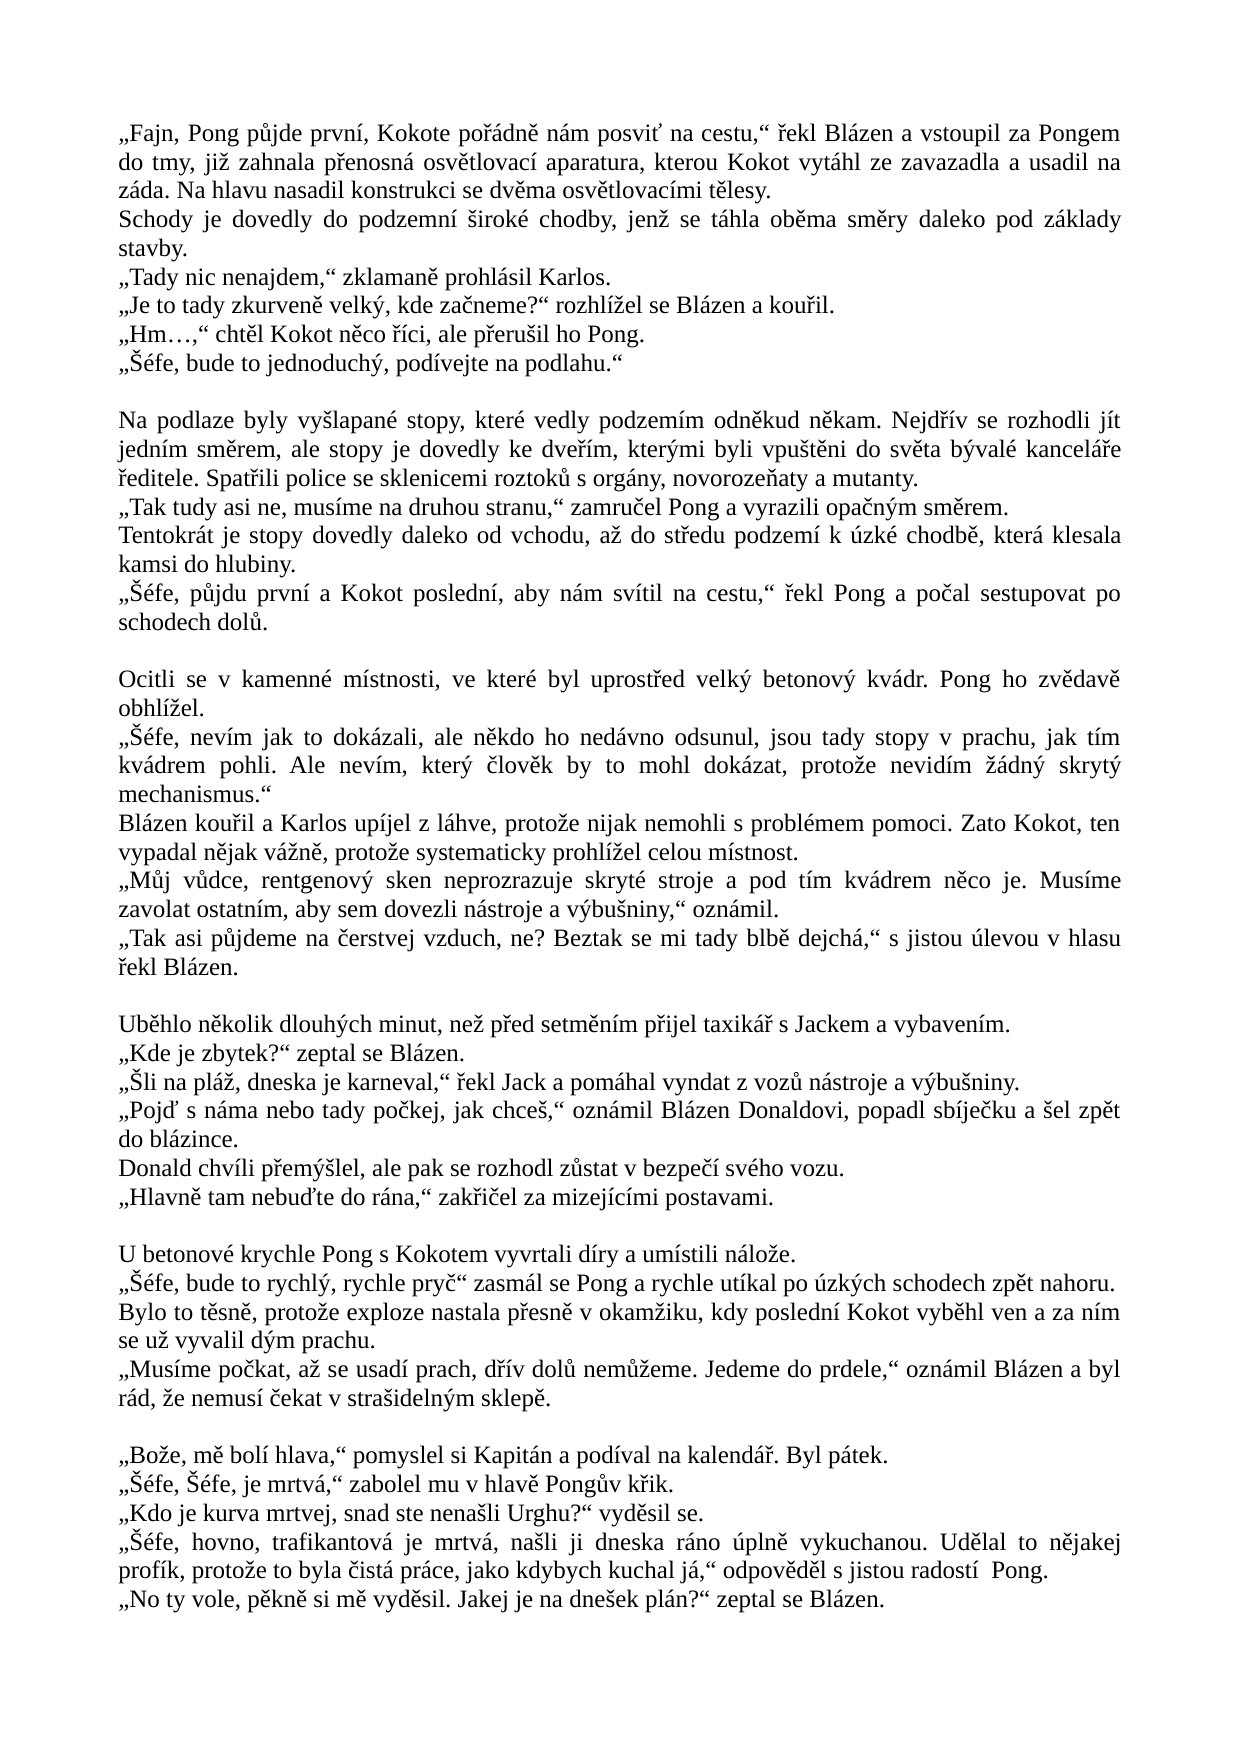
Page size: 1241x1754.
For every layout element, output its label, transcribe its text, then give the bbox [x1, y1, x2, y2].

text „Hm…,“ chtěl Kokot něco říci, ale přerušil ho Pong. [118, 319, 1122, 348]
text „Tak tudy asi ne, musíme na druhou stranu,“ zamručel Pong a vyrazili opačným směrem. [118, 492, 1122, 521]
text Schody je dovedly do podzemní široké chodby, jenž se táhla oběma směry daleko pod základy stavby. [118, 204, 1122, 262]
text „Tady nic nenajdem,“ zklamaně prohlásil Karlos. [118, 262, 1122, 291]
text „Fajn, Pong půjde první, Kokote pořádně nám posviť na cestu,“ řekl Blázen a vstoupil za Pongem do tmy, již zahnala přenosná osvětlovací aparatura, kterou Kokot vytáhl ze zavazadla a usadil na záda. Na hlavu nasadil konstrukci se dvěma osvětlovacími tělesy. [118, 118, 1122, 204]
text „Hlavně tam nebuďte do rána,“ zakřičel za mizejícími postavami. [118, 1182, 1122, 1211]
text „Bože, mě bolí hlava,“ pomyslel si Kapitán a podíval na kalendář. Byl pátek. [118, 1441, 1122, 1469]
text Donald chvíli přemýšlel, ale pak se rozhodl zůstat v bezpečí svého vozu. [118, 1153, 1122, 1182]
text „Kdo je kurva mrtvej, snad ste nenašli Urghu?“ vyděsil se. [118, 1498, 1122, 1527]
text „Šéfe, nevím jak to dokázali, ale někdo ho nedávno odsunul, jsou tady stopy v prachu, jak tím kvádrem pohli. Ale nevím, který člověk by to mohl dokázat, protože nevidím žádný skrytý mechanismus.“ [118, 722, 1122, 808]
text „Šli na pláž, dneska je karneval,“ řekl Jack a pomáhal vyndat z vozů nástroje a výbušniny. [118, 1067, 1122, 1096]
text „Musíme počkat, až se usadí prach, dřív dolů nemůžeme. Jedeme do prdele,“ oznámil Blázen a byl rád, že nemusí čekat v strašidelným sklepě. [118, 1354, 1122, 1412]
text Tentokrát je stopy dovedly daleko od vchodu, až do středu podzemí k úzké chodbě, která klesala kamsi do hlubiny. [118, 521, 1122, 578]
text „No ty vole, pěkně si mě vyděsil. Jakej je na dnešek plán?“ zeptal se Blázen. [118, 1584, 1122, 1613]
text „Pojď s náma nebo tady počkej, jak chceš,“ oznámil Blázen Donaldovi, popadl sbíječku a šel zpět do blázince. [118, 1096, 1122, 1153]
text U betonové krychle Pong s Kokotem vyvrtali díry a umístili nálože. [118, 1239, 1122, 1268]
text Bylo to těsně, protože exploze nastala přesně v okamžiku, kdy poslední Kokot vyběhl ven a za ním se už vyvalil dým prachu. [118, 1297, 1122, 1354]
text Na podlaze byly vyšlapané stopy, které vedly podzemím odněkud někam. Nejdřív se rozhodli jít jedním směrem, ale stopy je dovedly ke dveřím, kterými byli vpuštěni do světa bývalé kanceláře ředitele. Spatřili police se sklenicemi roztoků s orgány, novorozeňaty a mutanty. [118, 406, 1122, 492]
text „Tak asi půjdeme na čerstvej vzduch, ne? Beztak se mi tady blbě dejchá,“ s jistou úlevou v hlasu řekl Blázen. [118, 923, 1122, 981]
text „Šéfe, půjdu první a Kokot poslední, aby nám svítil na cestu,“ řekl Pong a počal sestupovat po schodech dolů. [118, 578, 1122, 636]
text Blázen kouřil a Karlos upíjel z láhve, protože nijak nemohli s problémem pomoci. Zato Kokot, ten vypadal nějak vážně, protože systematicky prohlížel celou místnost. [118, 808, 1122, 866]
text „Šéfe, bude to jednoduchý, podívejte na podlahu.“ [118, 348, 1122, 377]
text „Je to tady zkurveně velký, kde začneme?“ rozhlížel se Blázen a kouřil. [118, 291, 1122, 319]
text Uběhlo několik dlouhých minut, než před setměním přijel taxikář s Jackem a vybavením. [118, 1009, 1122, 1038]
text „Můj vůdce, rentgenový sken neprozrazuje skryté stroje a pod tím kvádrem něco je. Musíme zavolat ostatním, aby sem dovezli nástroje a výbušniny,“ oznámil. [118, 866, 1122, 923]
text Ocitli se v kamenné místnosti, ve které byl uprostřed velký betonový kvádr. Pong ho zvědavě obhlížel. [118, 664, 1122, 722]
text „Šéfe, hovno, trafikantová je mrtvá, našli ji dneska ráno úplně vykuchanou. Udělal to nějakej profík, protože to byla čistá práce, jako kdybych kuchal já,“ odpověděl s jistou radostí Pong. [118, 1527, 1122, 1584]
text „Kde je zbytek?“ zeptal se Blázen. [118, 1038, 1122, 1067]
text „Šéfe, bude to rychlý, rychle pryč“ zasmál se Pong a rychle utíkal po úzkých schodech zpět nahoru. [118, 1268, 1122, 1297]
text „Šéfe, Šéfe, je mrtvá,“ zabolel mu v hlavě Pongův křik. [118, 1469, 1122, 1498]
